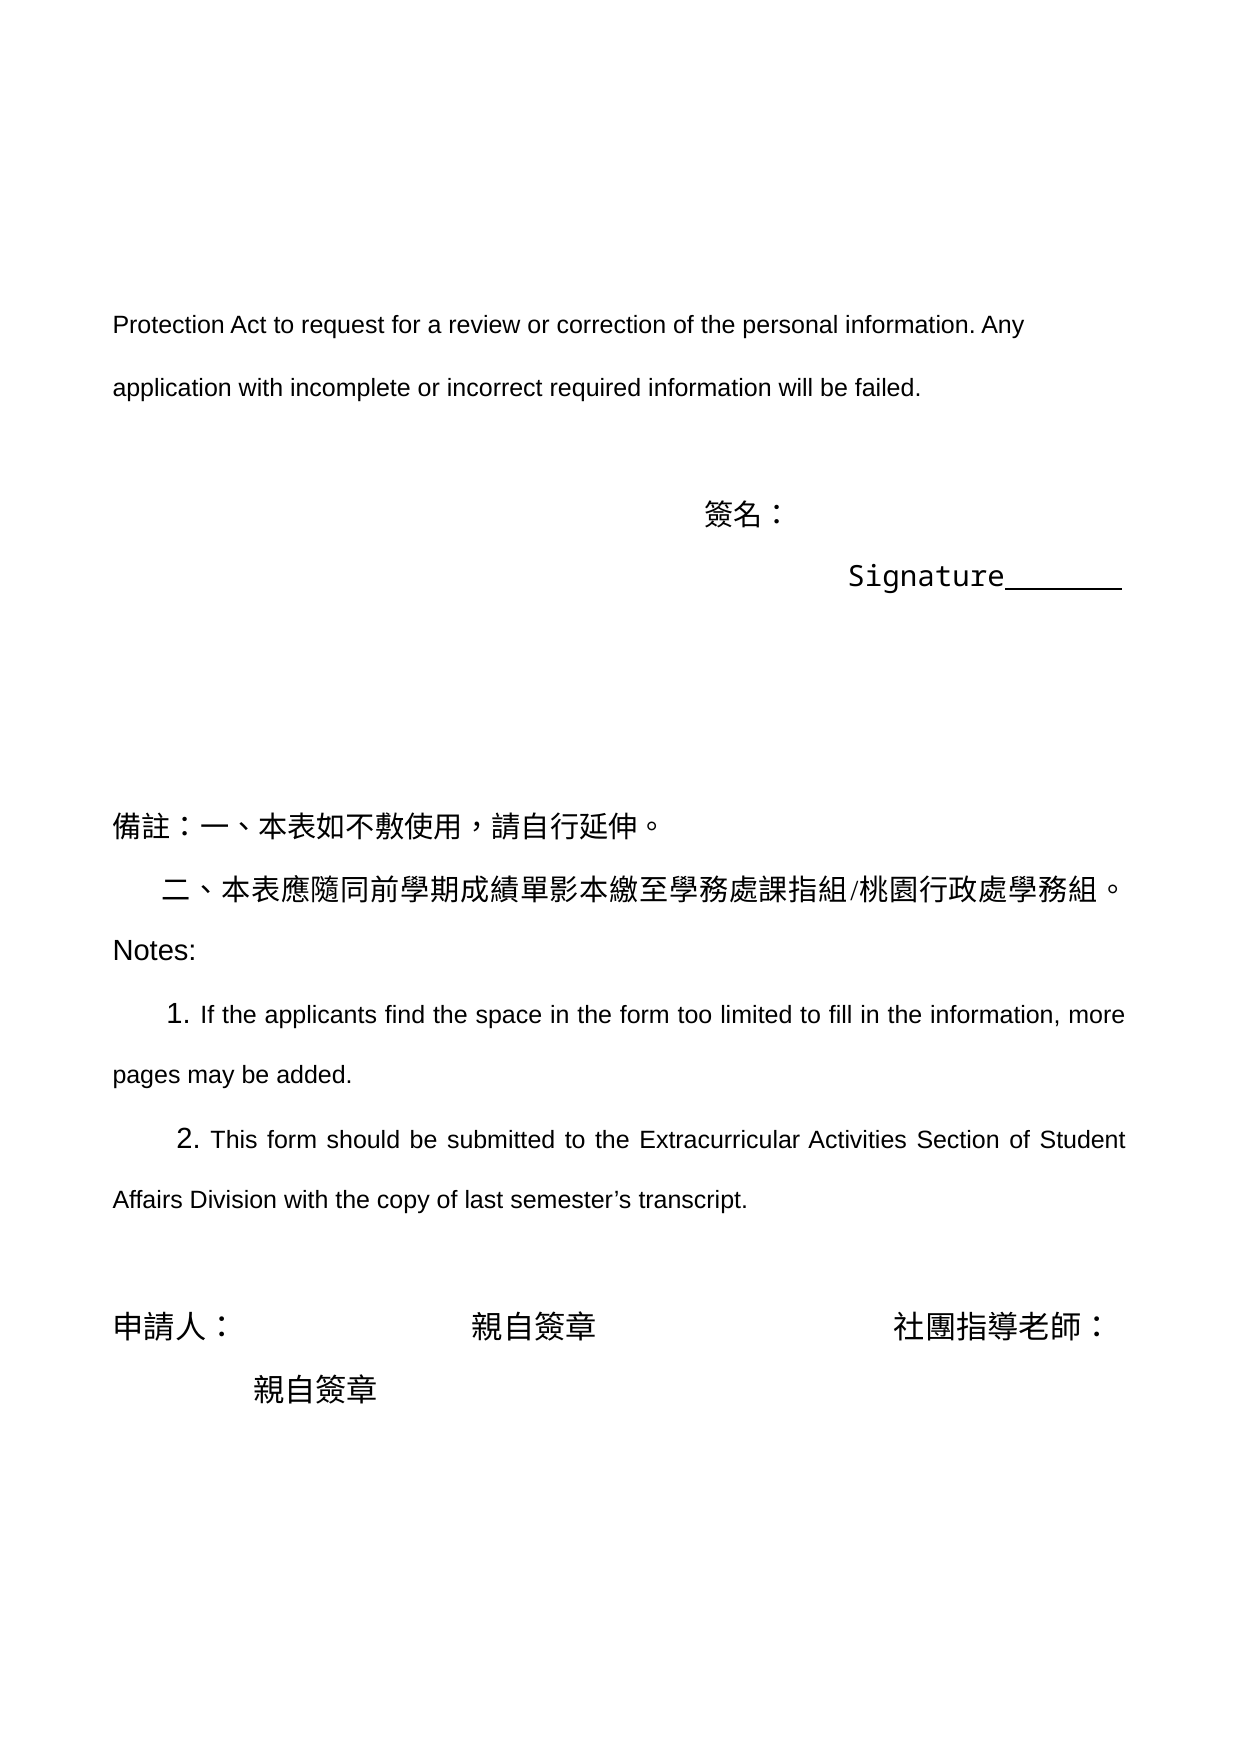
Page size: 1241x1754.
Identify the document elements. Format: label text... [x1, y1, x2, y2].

text 簽名： [112, 471, 1128, 533]
text 申請人： 親自簽章 社團指導老師： 親自簽章 [112, 1283, 1107, 1471]
text 二、本表應隨同前學期成績單影本繳至學務處課指組/桃園行政處學務組。 Notes: 1. If the applicants find the space in the form too limited to fill in the information, more pages may be added. [112, 846, 1128, 1096]
text 2. This form should be submitted to the Extracurricular Activities Section of Student Affairs Division with the copy of last semester’s transcript. [112, 1096, 1128, 1221]
text 備註：一、本表如不敷使用，請自行延伸。 [112, 783, 1128, 846]
text Protection Act to request for a review or correction of the personal information. Any application with incomplete or incorrect required information will be failed. [112, 283, 1128, 408]
text Signature [112, 533, 1128, 596]
